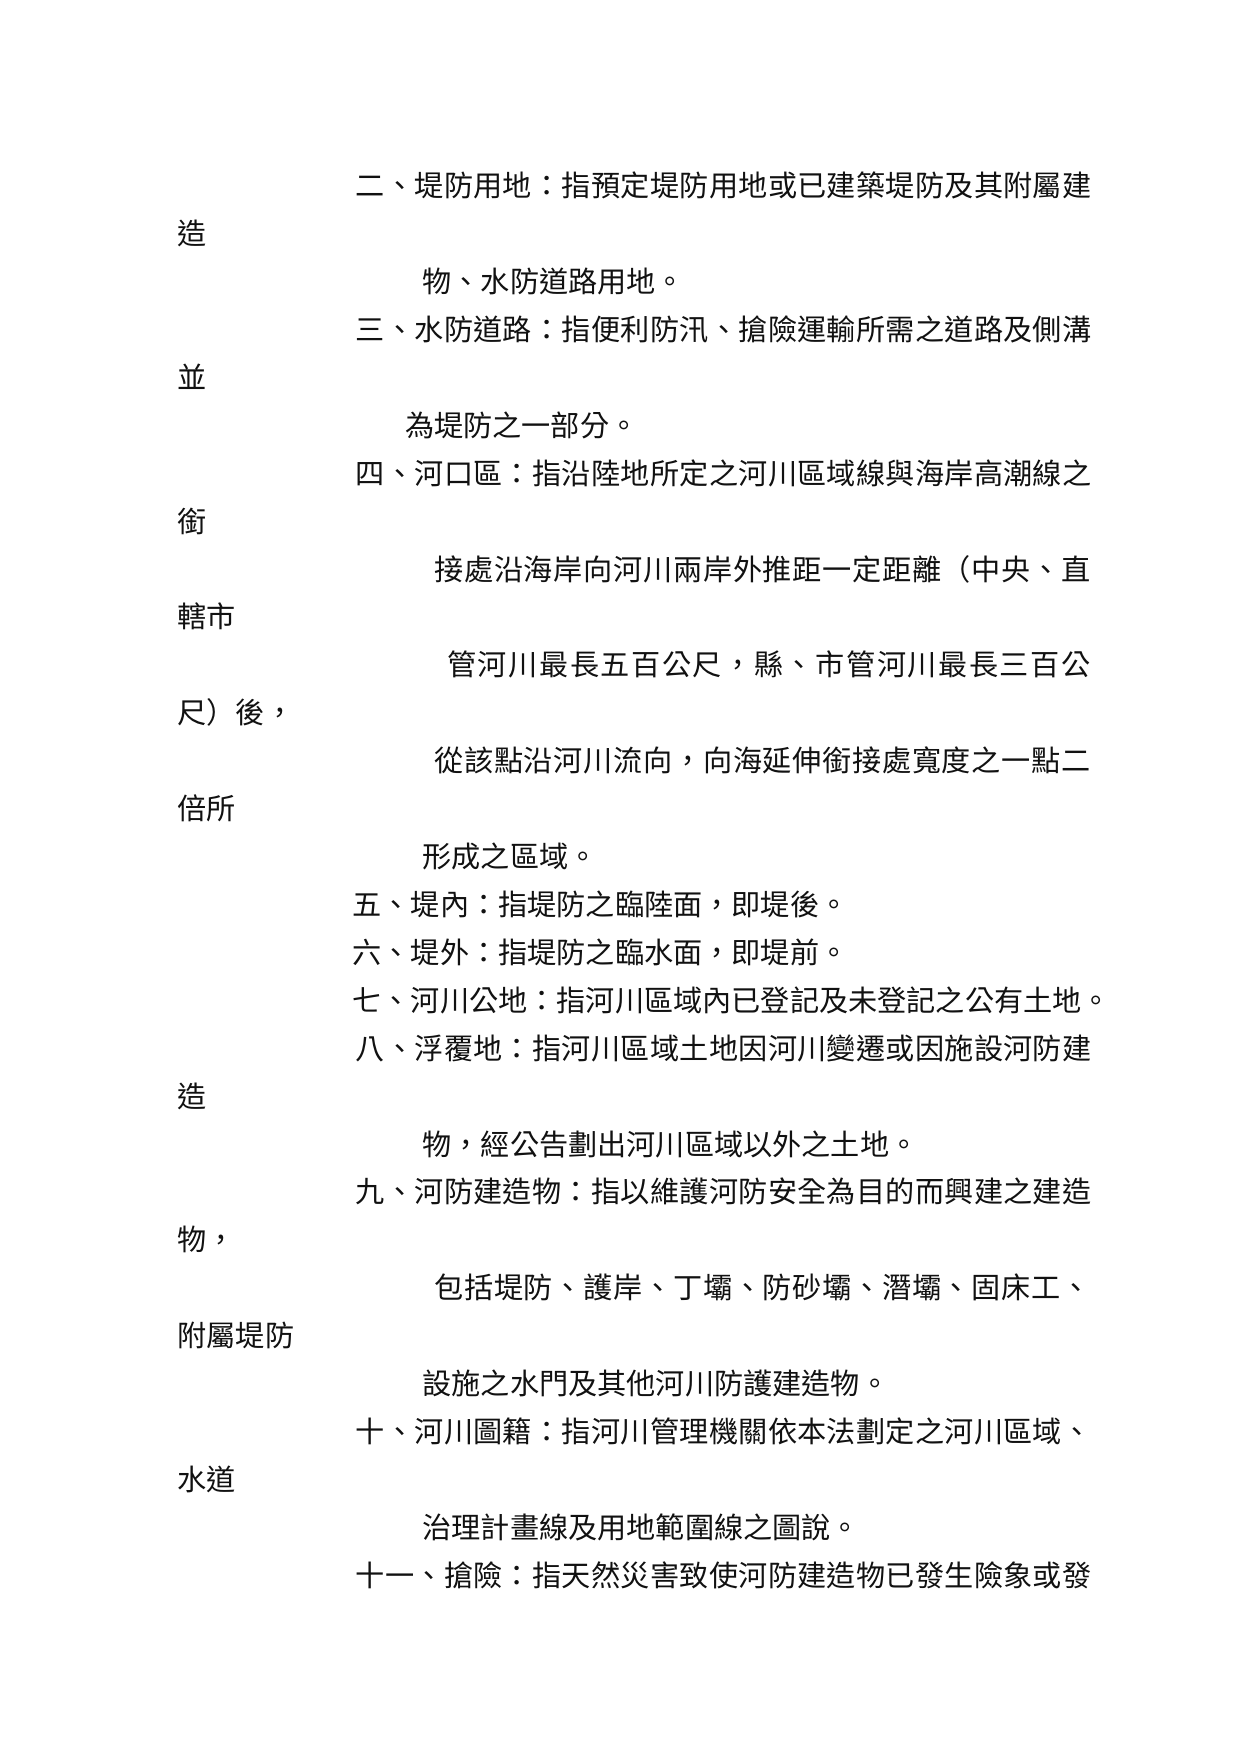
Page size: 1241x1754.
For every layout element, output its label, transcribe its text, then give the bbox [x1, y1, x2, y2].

text 形成之區域。 [177, 829, 1092, 877]
text 治理計畫線及用地範圍線之圖說。 [177, 1500, 1092, 1548]
text 三、水防道路：指便利防汛、搶險運輸所需之道路及側溝，並 [177, 302, 1092, 398]
text 接處沿海岸向河川兩岸外推距一定距離（中央、直轄市 [177, 542, 1092, 637]
text 七、河川公地：指河川區域內已登記及未登記之公有土地。 [177, 973, 1092, 1021]
text 四、河口區：指沿陸地所定之河川區域線與海岸高潮線之銜 [177, 446, 1092, 542]
text 五、堤內：指堤防之臨陸面，即堤後。 [177, 877, 1092, 925]
text 九、河防建造物：指以維護河防安全為目的而興建之建造物， [177, 1164, 1092, 1260]
text 十、河川圖籍：指河川管理機關依本法劃定之河川區域、水道 [177, 1404, 1092, 1500]
text 物，經公告劃出河川區域以外之土地。 [177, 1117, 1092, 1164]
text 管河川最長五百公尺，縣、市管河川最長三百公尺）後， [177, 637, 1092, 733]
text 物、水防道路用地。 [177, 254, 1092, 302]
text 為堤防之一部分。 [177, 398, 1092, 446]
text 設施之水門及其他河川防護建造物。 [177, 1356, 1092, 1404]
text 六、堤外：指堤防之臨水面，即堤前。 [177, 925, 1092, 973]
text 八、浮覆地：指河川區域土地因河川變遷或因施設河防建造 [177, 1021, 1092, 1117]
text 十一、搶險：指天然災害致使河防建造物已發生險象或發 [177, 1548, 1092, 1596]
text 包括堤防、護岸、丁壩、防砂壩、潛壩、固床工、附屬堤防 [177, 1260, 1092, 1356]
text 二、堤防用地：指預定堤防用地或已建築堤防及其附屬建造 [177, 158, 1092, 254]
text 從該點沿河川流向，向海延伸銜接處寬度之一點二倍所 [177, 733, 1092, 829]
